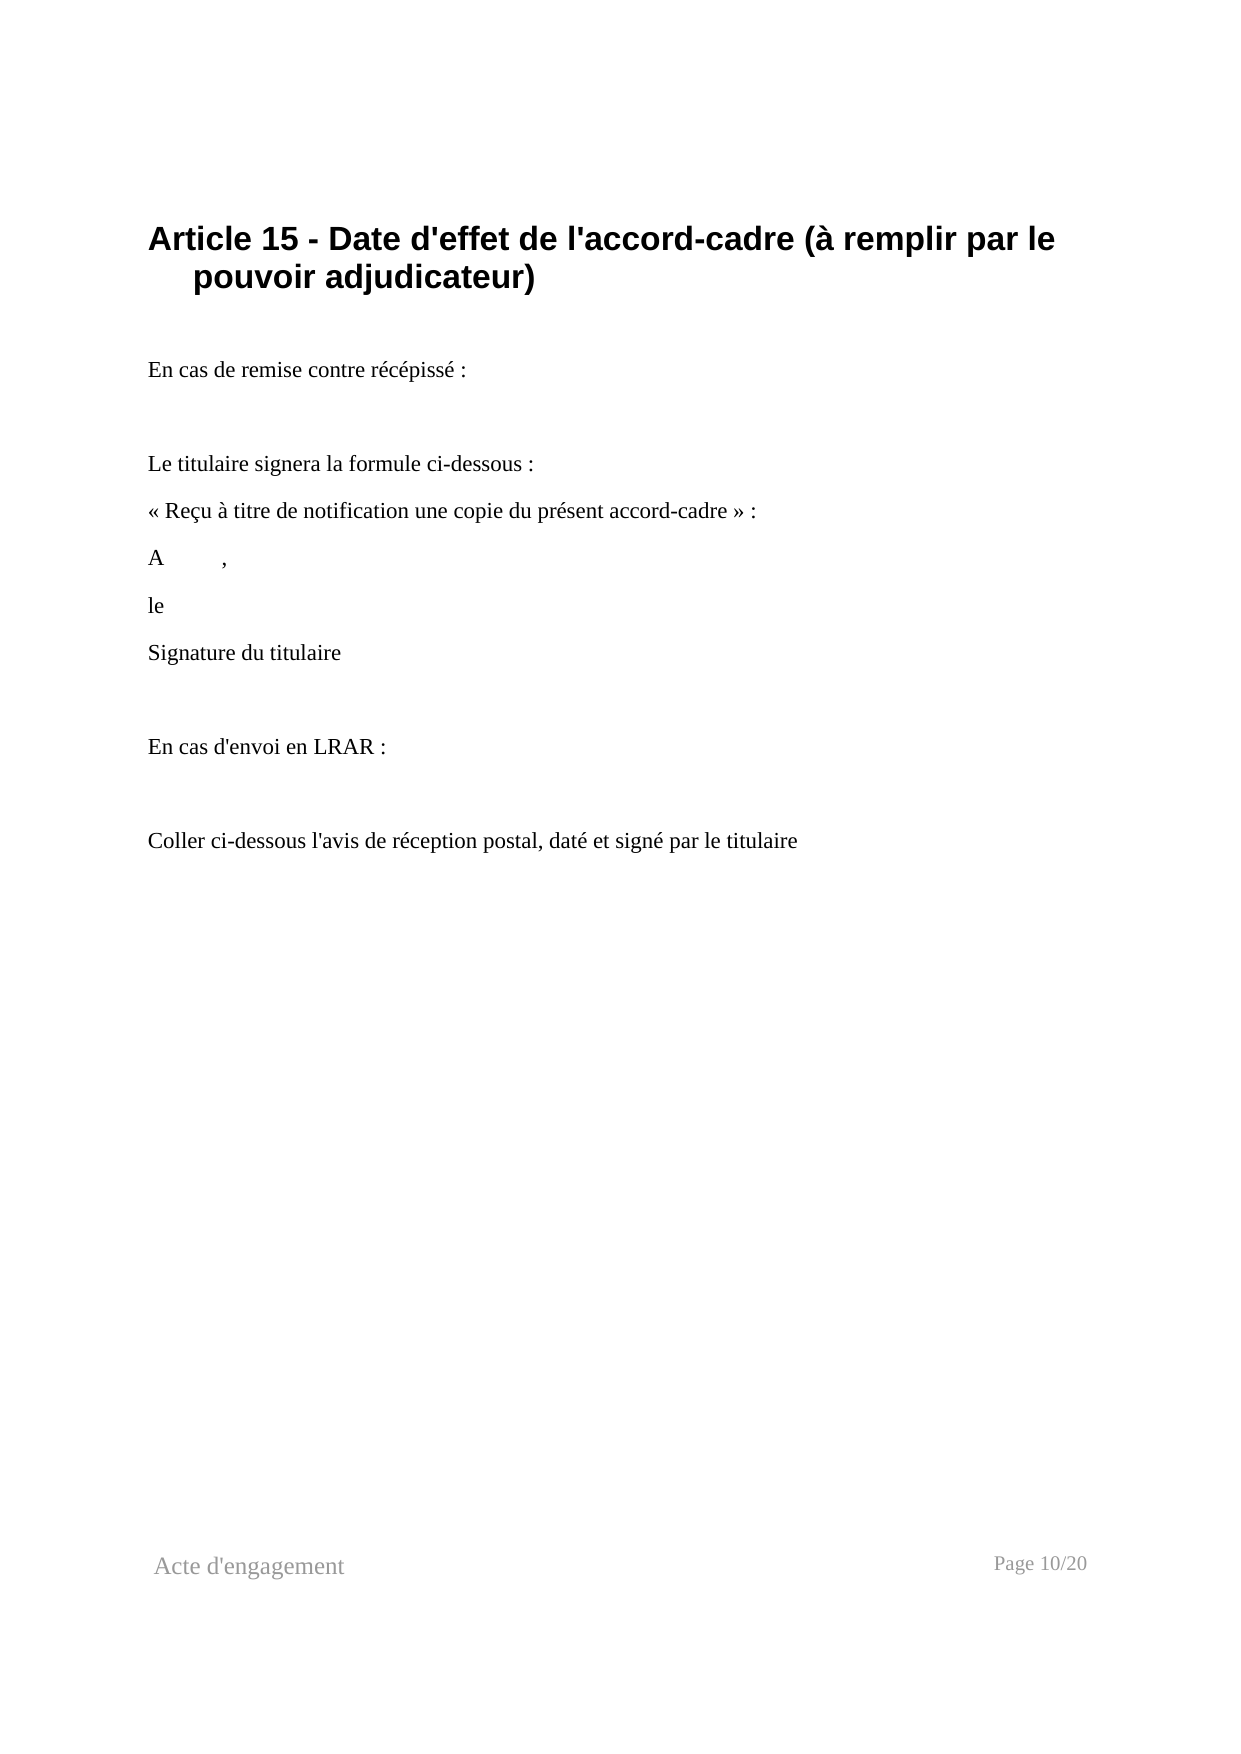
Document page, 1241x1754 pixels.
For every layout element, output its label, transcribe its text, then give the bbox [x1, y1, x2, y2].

text le [148, 592, 1093, 618]
text Le titulaire signera la formule ci-dessous : [148, 450, 1093, 476]
text Coller ci-dessous l'avis de réception postal, daté et signé par le titulaire [148, 828, 1093, 854]
text « Reçu à titre de notification une copie du présent accord-cadre » : [148, 497, 1093, 524]
text En cas de remise contre récépissé : [148, 356, 1093, 382]
text A , [148, 544, 1093, 571]
subtitle Article 15 - Date d'effet de l'accord-cadre (à remplir par le pouvoir adjudicateur) [148, 219, 1093, 296]
text Signature du titulaire [148, 639, 1093, 665]
text En cas d'envoi en LRAR : [148, 733, 1093, 759]
